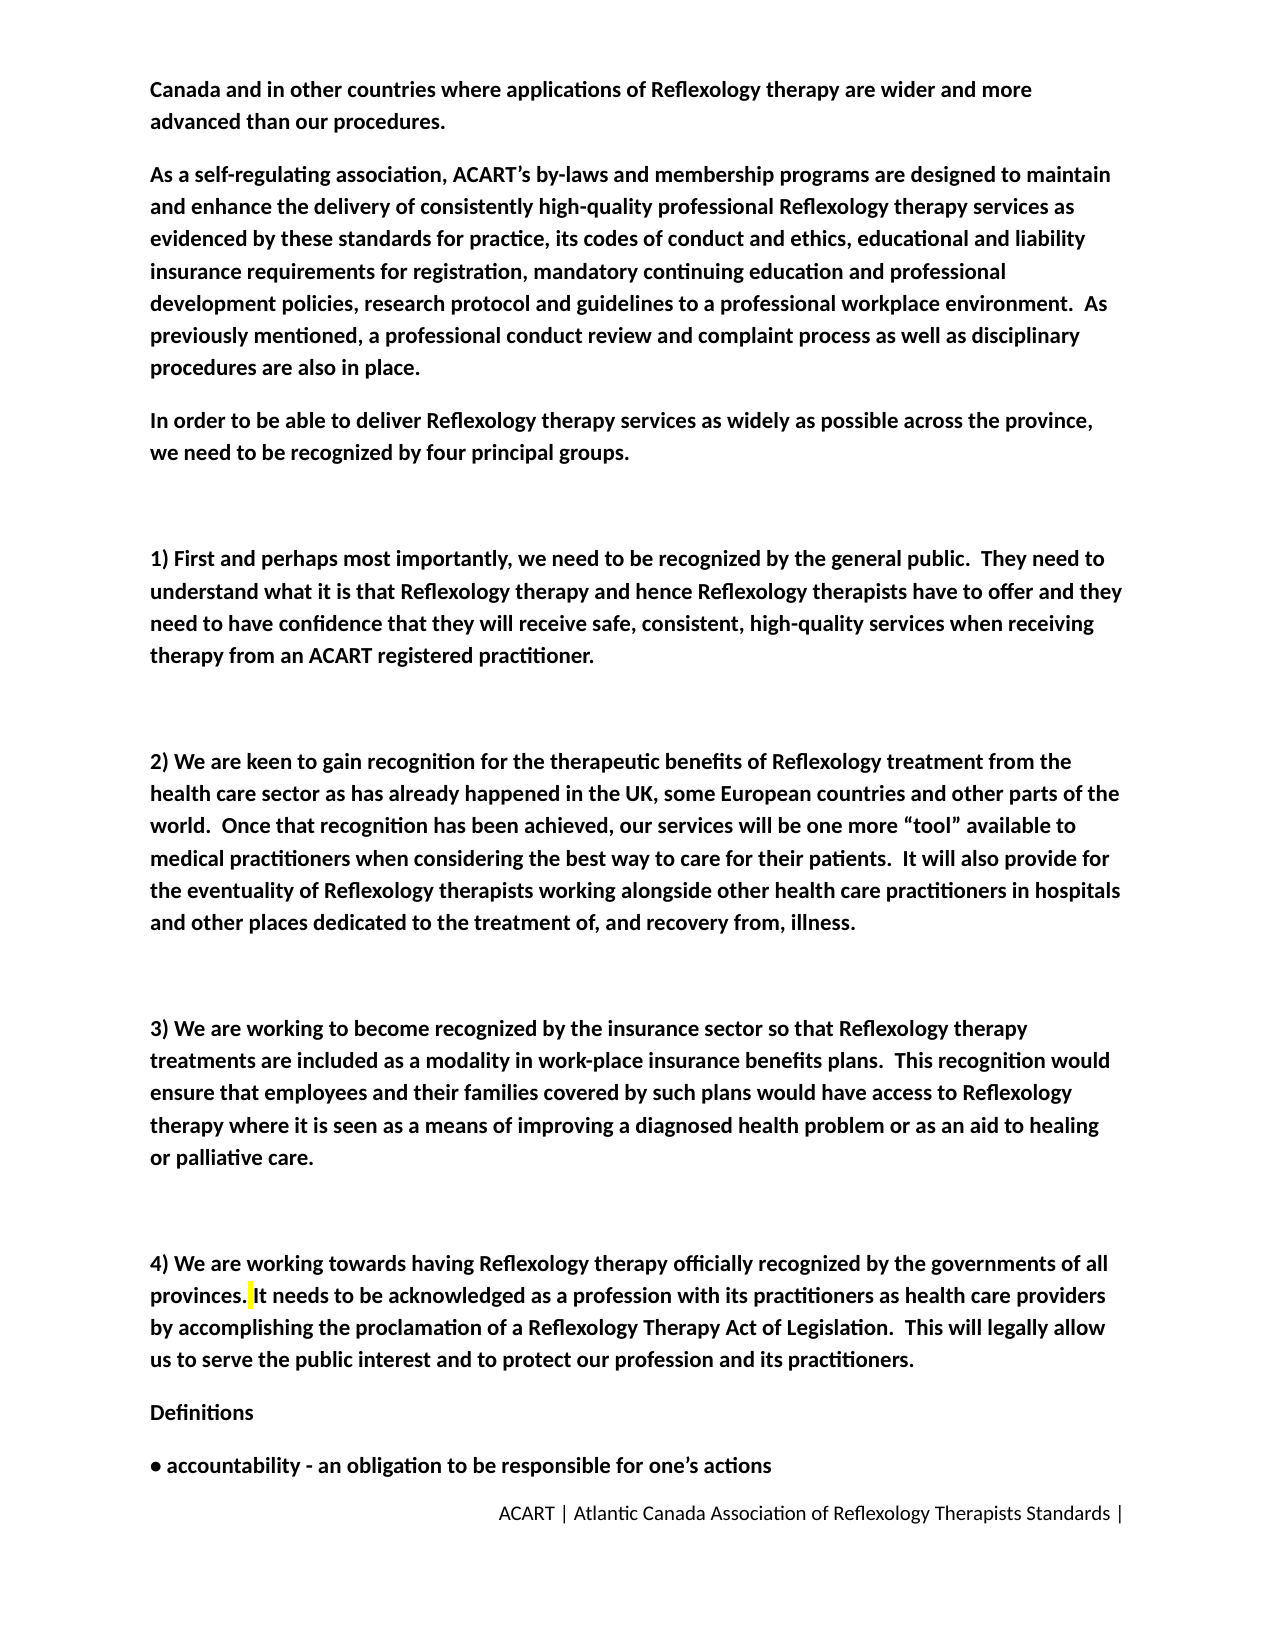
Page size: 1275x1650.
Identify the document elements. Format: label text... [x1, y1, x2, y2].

text As a self-regulating association, ACART’s by-laws and membership programs are designed to maintain and enhance the delivery of consistently high-quality professional Reflexology therapy services as evidenced by these standards for practice, its codes of conduct and ethics, educational and liability insurance requirements for registration, mandatory continuing education and professional development policies, research protocol and guidelines to a professional workplace environment. As previously mentioned, a professional conduct review and complaint process as well as disciplinary procedures are also in place. [150, 160, 1125, 381]
text 4) We are working towards having Reflexology therapy officially recognized by the governments of all provinces. It needs to be acknowledged as a profession with its practitioners as health care providers by accomplishing the proclamation of a Reflexology Therapy Act of Legislation. This will legally allow us to serve the public interest and to protect our profession and its practitioners. [150, 1249, 1125, 1373]
text In order to be able to deliver Reflexology therapy services as widely as possible across the province, we need to be recognized by four principal groups. [150, 406, 1125, 467]
text 1) First and perhaps most importantly, we need to be recognized by the general public. They need to understand what it is that Reflexology therapy and hence Reflexology therapists have to offer and they need to have confidence that they will receive safe, consistent, high-quality services when receiving therapy from an ACART registered practitioner. [150, 544, 1125, 669]
text 3) We are working to become recognized by the insurance sector so that Reflexology therapy treatments are included as a modality in work-place insurance benefits plans. This recognition would ensure that employees and their families covered by such plans would have access to Reflexology therapy where it is seen as a means of improving a diagnosed health problem or as an aid to healing or palliative care. [150, 1014, 1125, 1171]
text • accountability - an obligation to be responsible for one’s actions [150, 1452, 1125, 1479]
text Canada and in other countries where applications of Reflexology therapy are wider and more advanced than our procedures. [150, 75, 1125, 135]
text Definitions [150, 1398, 1125, 1427]
text 2) We are keen to gain recognition for the therapeutic benefits of Reflexology treatment from the health care sector as has already happened in the UK, some European countries and other parts of the world. Once that recognition has been achieved, our services will be one more “tool” available to medical practitioners when considering the best way to care for their patients. It will also provide for the eventuality of Reflexology therapists working alongside other health care practitioners in hospitals and other places dedicated to the treatment of, and recovery from, illness. [150, 747, 1125, 936]
